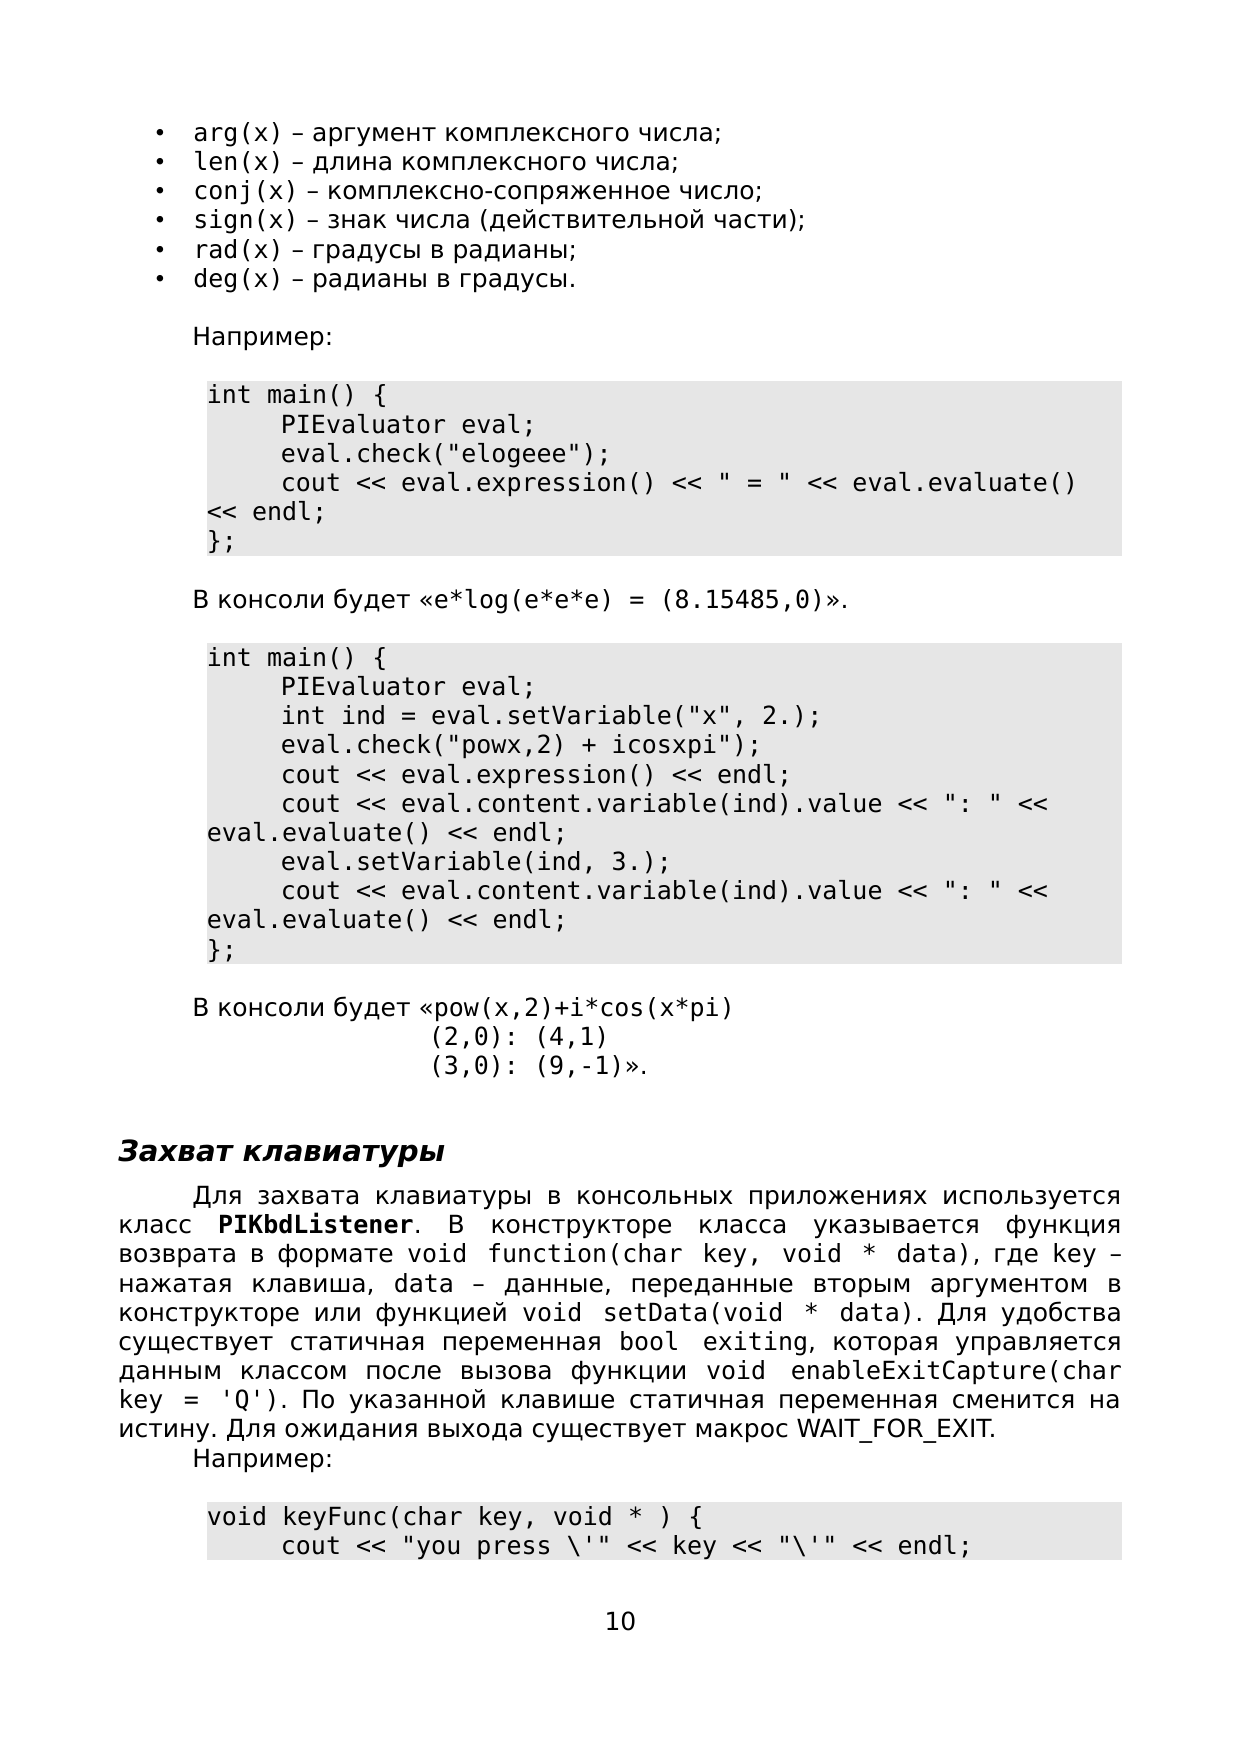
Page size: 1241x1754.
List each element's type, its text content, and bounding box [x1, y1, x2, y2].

text }; [207, 526, 1122, 556]
list arg(x) – аргумент комплексного числа; [156, 118, 1122, 147]
text PIEvaluator eval; [207, 672, 1122, 701]
text cout << eval.expression() << " = " << eval.evaluate() << endl; [207, 468, 1122, 526]
text Например: [118, 1444, 1122, 1473]
list conj(x) – комплексно-сопряженное число; [156, 176, 1122, 206]
text cout << "you press \'" << key << "\'" << endl; [207, 1531, 1122, 1560]
text cout << eval.content.variable(ind).value << ": " << eval.evaluate() << endl; [207, 789, 1122, 847]
text Для захвата клавиатуры в консольных приложениях используется класс PIKbdListener. В конструкторе класса указывается функция возврата в формате void function(char key, void * data), где key – нажатая клавиша, data – данные, переданные вторым аргументом в конструкторе или функцией void setData(void * data). Для удобства существует статичная переменная bool exiting, которая управляется данным классом после вызова функции void enableExitCapture(char key = 'Q'). По указанной клавише статичная переменная сменится на истину. Для ожидания выхода существует макрос WAIT_FOR_EXIT. [118, 1181, 1122, 1444]
text PIEvaluator eval; [207, 410, 1122, 439]
text cout << eval.content.variable(ind).value << ": " << eval.evaluate() << endl; [207, 876, 1122, 935]
text В консоли будет «pow(x,2)+i*cos(x*pi) [118, 993, 1122, 1022]
text (2,0): (4,1) [118, 1022, 1122, 1051]
text eval.check("powx,2) + icosxpi"); [207, 731, 1122, 760]
text int main() { [207, 381, 1122, 410]
text eval.check("elogeee"); [207, 439, 1122, 468]
text }; [207, 935, 1122, 964]
text (3,0): (9,-1)». [118, 1051, 1122, 1081]
list len(x) – длина комплексного числа; [156, 147, 1122, 176]
text eval.setVariable(ind, 3.); [207, 847, 1122, 876]
list deg(x) – радианы в градусы. [156, 264, 1122, 293]
subtitle Захват клавиатуры [118, 1135, 1122, 1169]
text int main() { [207, 643, 1122, 672]
text Например: [118, 322, 1122, 351]
list sign(x) – знак числа (действительной части); [156, 206, 1122, 235]
text В консоли будет «e*log(e*e*e) = (8.15485,0)». [118, 585, 1122, 614]
text void keyFunc(char key, void * ) { [207, 1502, 1122, 1531]
text int ind = eval.setVariable("x", 2.); [207, 701, 1122, 731]
text cout << eval.expression() << endl; [207, 760, 1122, 789]
list rad(x) – градусы в радианы; [156, 235, 1122, 264]
